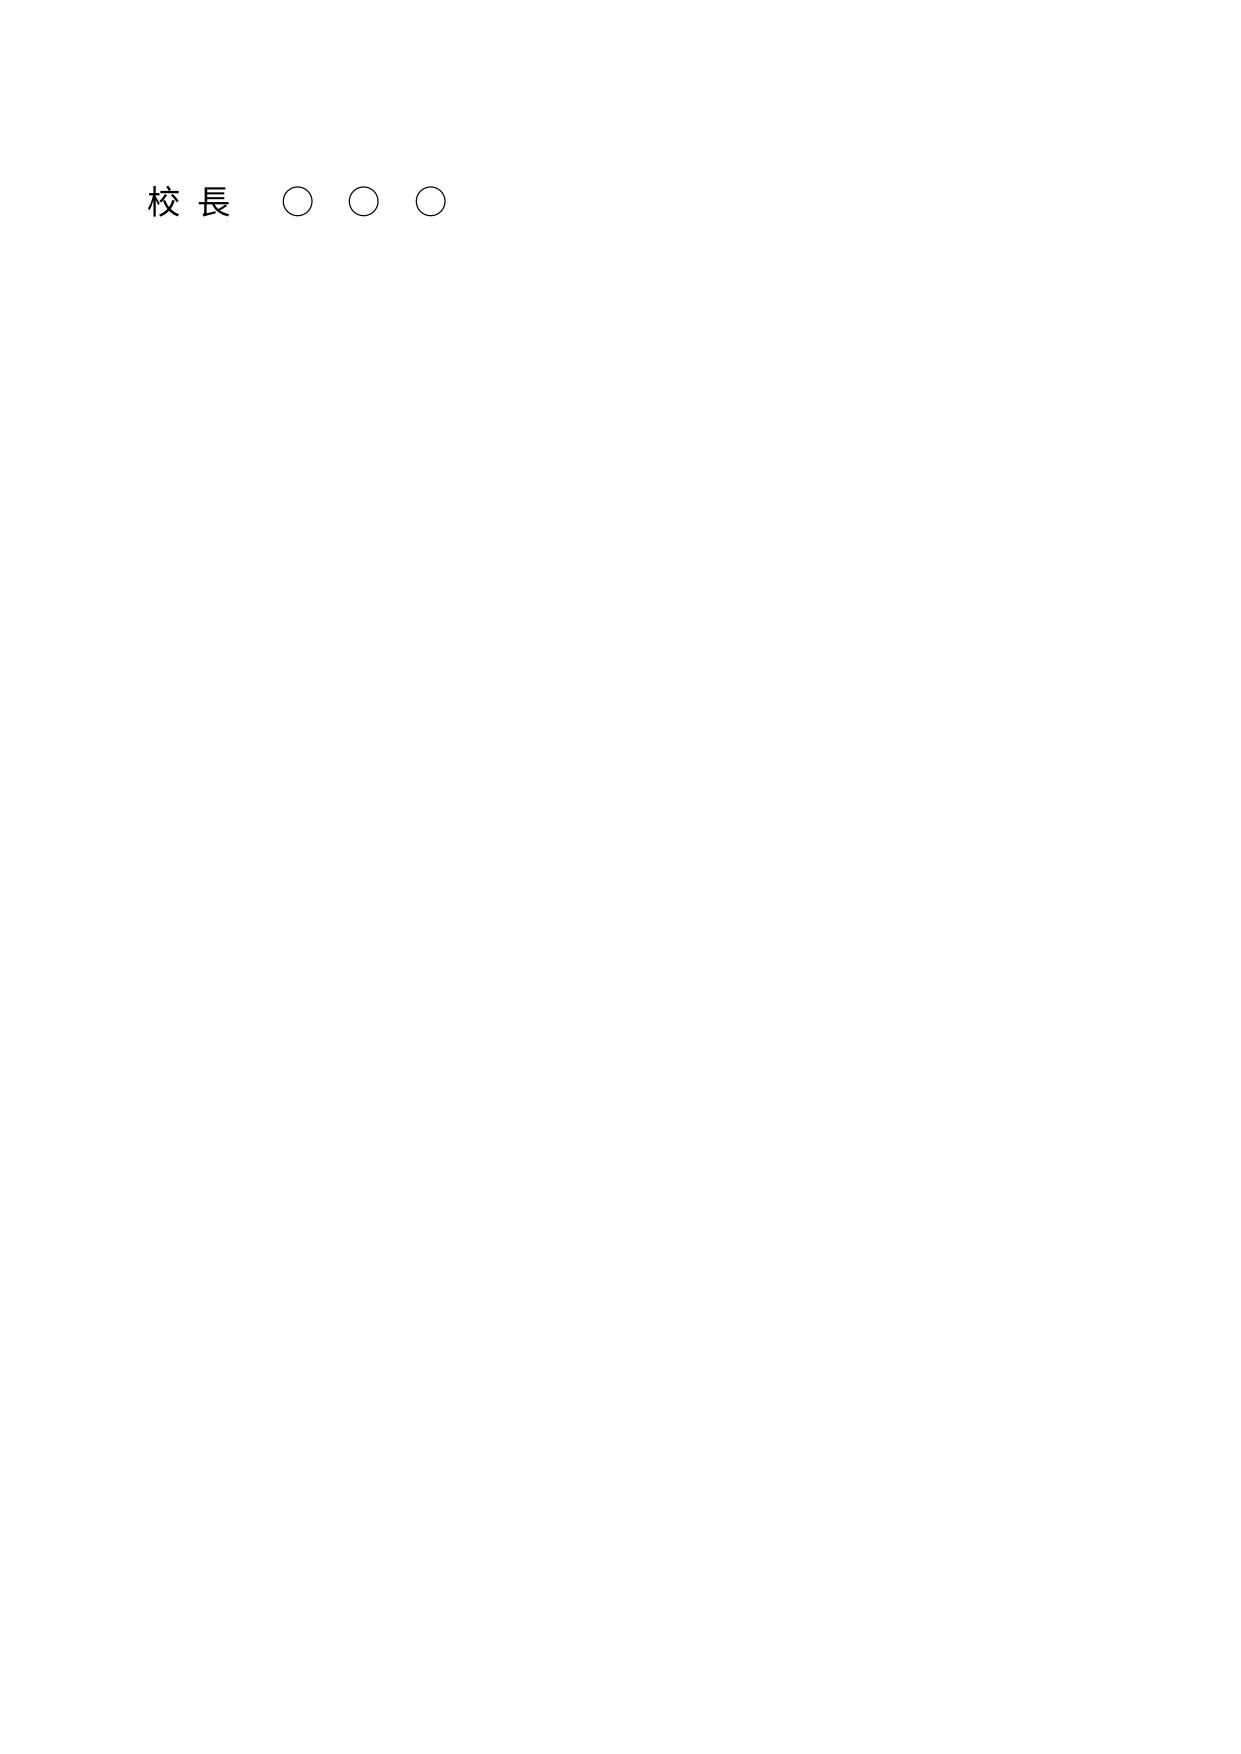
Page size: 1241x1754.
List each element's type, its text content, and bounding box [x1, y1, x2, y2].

text 校 長 ○ ○ ○ [148, 158, 1193, 221]
